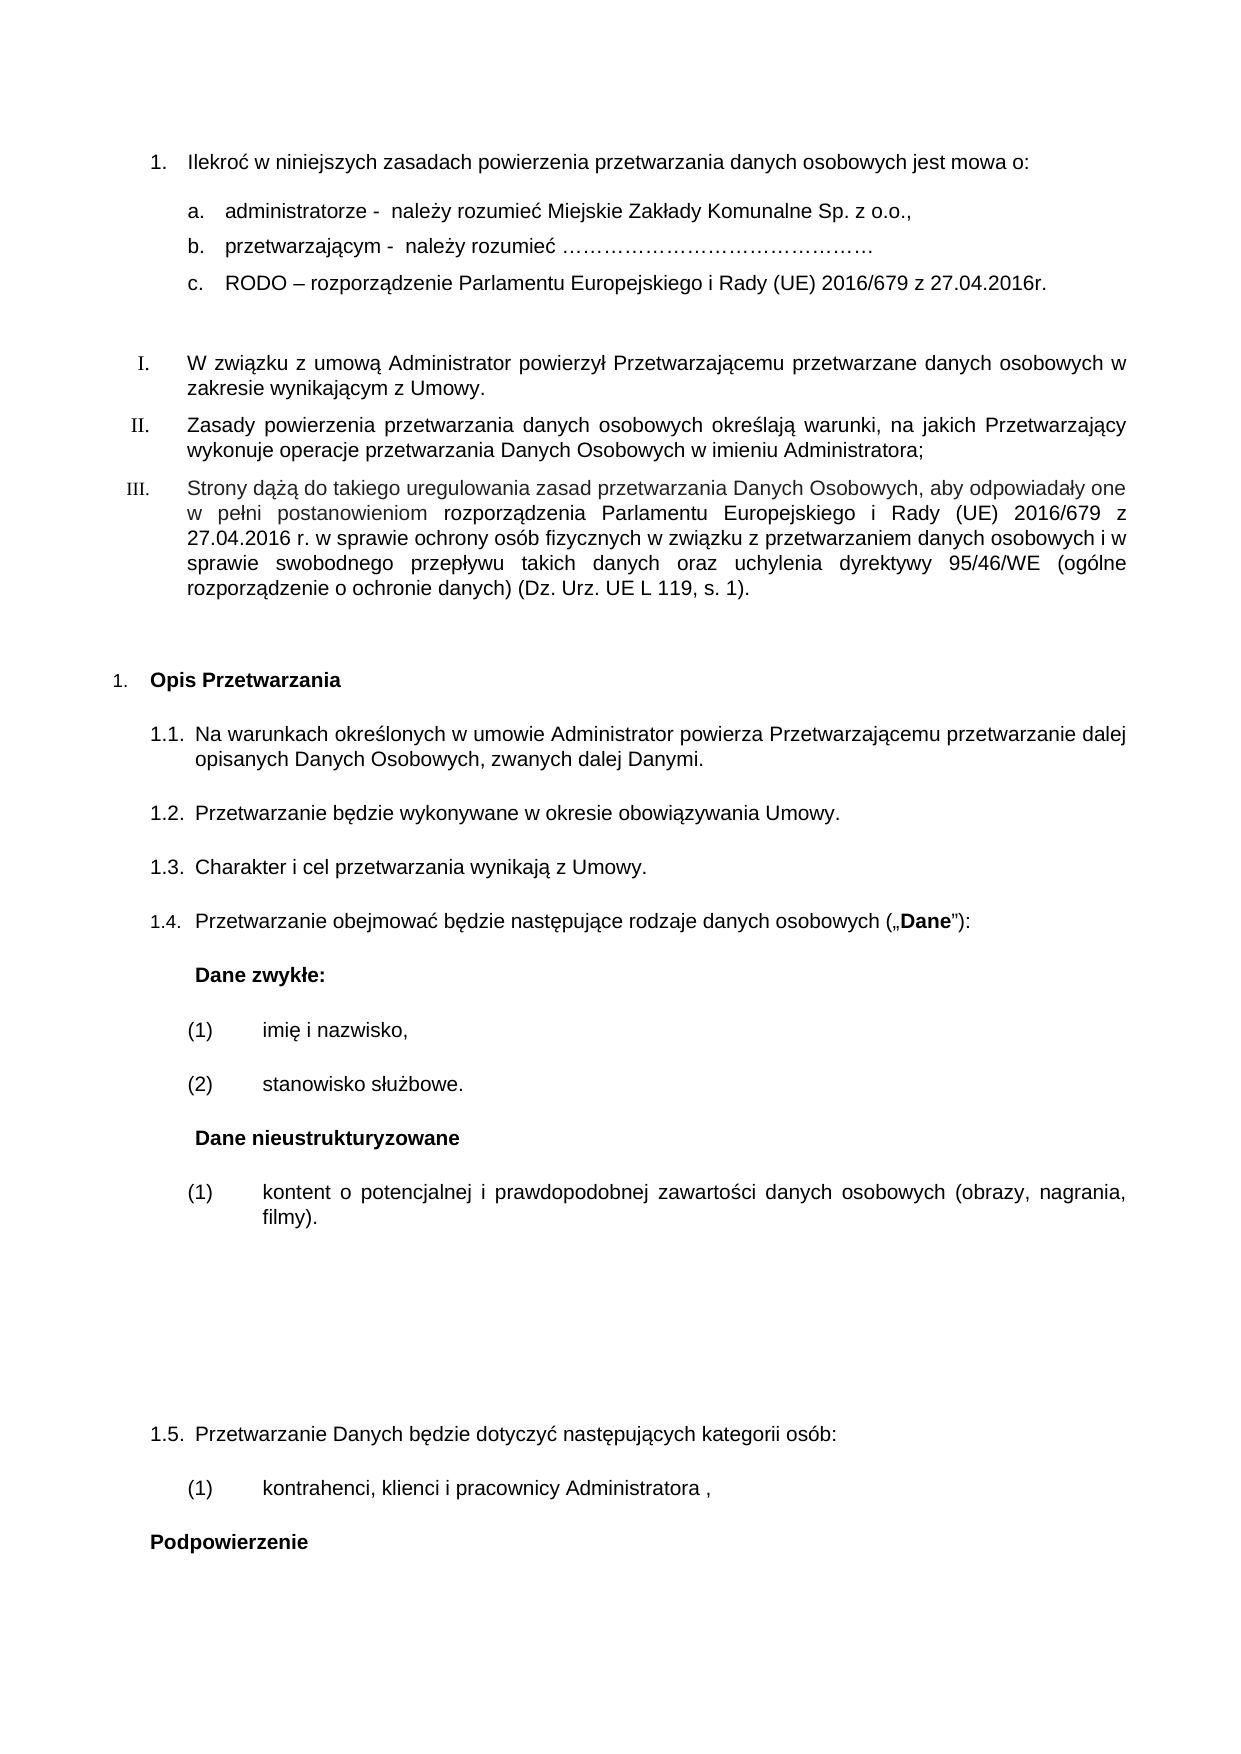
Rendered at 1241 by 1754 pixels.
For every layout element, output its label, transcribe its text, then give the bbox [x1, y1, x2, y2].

list Przetwarzanie obejmować będzie następujące rodzaje danych osobowych („Dane”): [150, 908, 1128, 933]
list Na warunkach określonych w umowie Administrator powierza Przetwarzającemu przetwarzanie dalej opisanych Danych Osobowych, zwanych dalej Danymi. [150, 721, 1128, 771]
list stanowisko służbowe. [187, 1071, 1128, 1096]
text Dane zwykłe: [195, 962, 1128, 987]
text Dane nieustrukturyzowane [195, 1125, 1128, 1150]
list przetwarzającym - należy rozumieć ……………………………………… [187, 234, 1128, 258]
list kontent o potencjalnej i prawdopodobnej zawartości danych osobowych (obrazy, nagrania, filmy). [187, 1179, 1128, 1229]
list W związku z umową Administrator powierzył Przetwarzającemu przetwarzane danych osobowych w zakresie wynikającym z Umowy. [150, 350, 1128, 400]
list imię i nazwisko, [187, 1016, 1128, 1041]
list RODO – rozporządzenie Parlamentu Europejskiego i Rady (UE) 2016/679 z 27.04.2016r. [187, 270, 1128, 327]
list Strony dążą do takiego uregulowania zasad przetwarzania Danych Osobowych, aby odpowiadały one w pełni postanowieniom rozporządzenia Parlamentu Europejskiego i Rady (UE) 2016/679 z 27.04.2016 r. w sprawie ochrony osób fizycznych w związku z przetwarzaniem danych osobowych i w sprawie swobodnego przepływu takich danych oraz uchylenia dyrektywy 95/46/WE (ogólne rozporządzenie o ochronie danych) (Dz. Urz. UE L 119, s. 1). [150, 475, 1128, 600]
list Opis Przetwarzania [112, 666, 1128, 691]
list Zasady powierzenia przetwarzania danych osobowych określają warunki, na jakich Przetwarzający wykonuje operacje przetwarzania Danych Osobowych w imieniu Administratora; [150, 412, 1128, 462]
list Przetwarzanie będzie wykonywane w okresie obowiązywania Umowy. [150, 800, 1128, 825]
list Charakter i cel przetwarzania wynikają z Umowy. [150, 854, 1128, 879]
list administratorze - należy rozumieć Miejskie Zakłady Komunalne Sp. z o.o., [187, 198, 1128, 222]
list Przetwarzanie Danych będzie dotyczyć następujących kategorii osób: [150, 1421, 1128, 1446]
text Podpowierzenie [150, 1529, 1128, 1554]
list kontrahenci, klienci i pracownicy Administratora , [187, 1475, 1128, 1500]
list Ilekroć w niniejszych zasadach powierzenia przetwarzania danych osobowych jest mowa o: [150, 150, 1128, 174]
